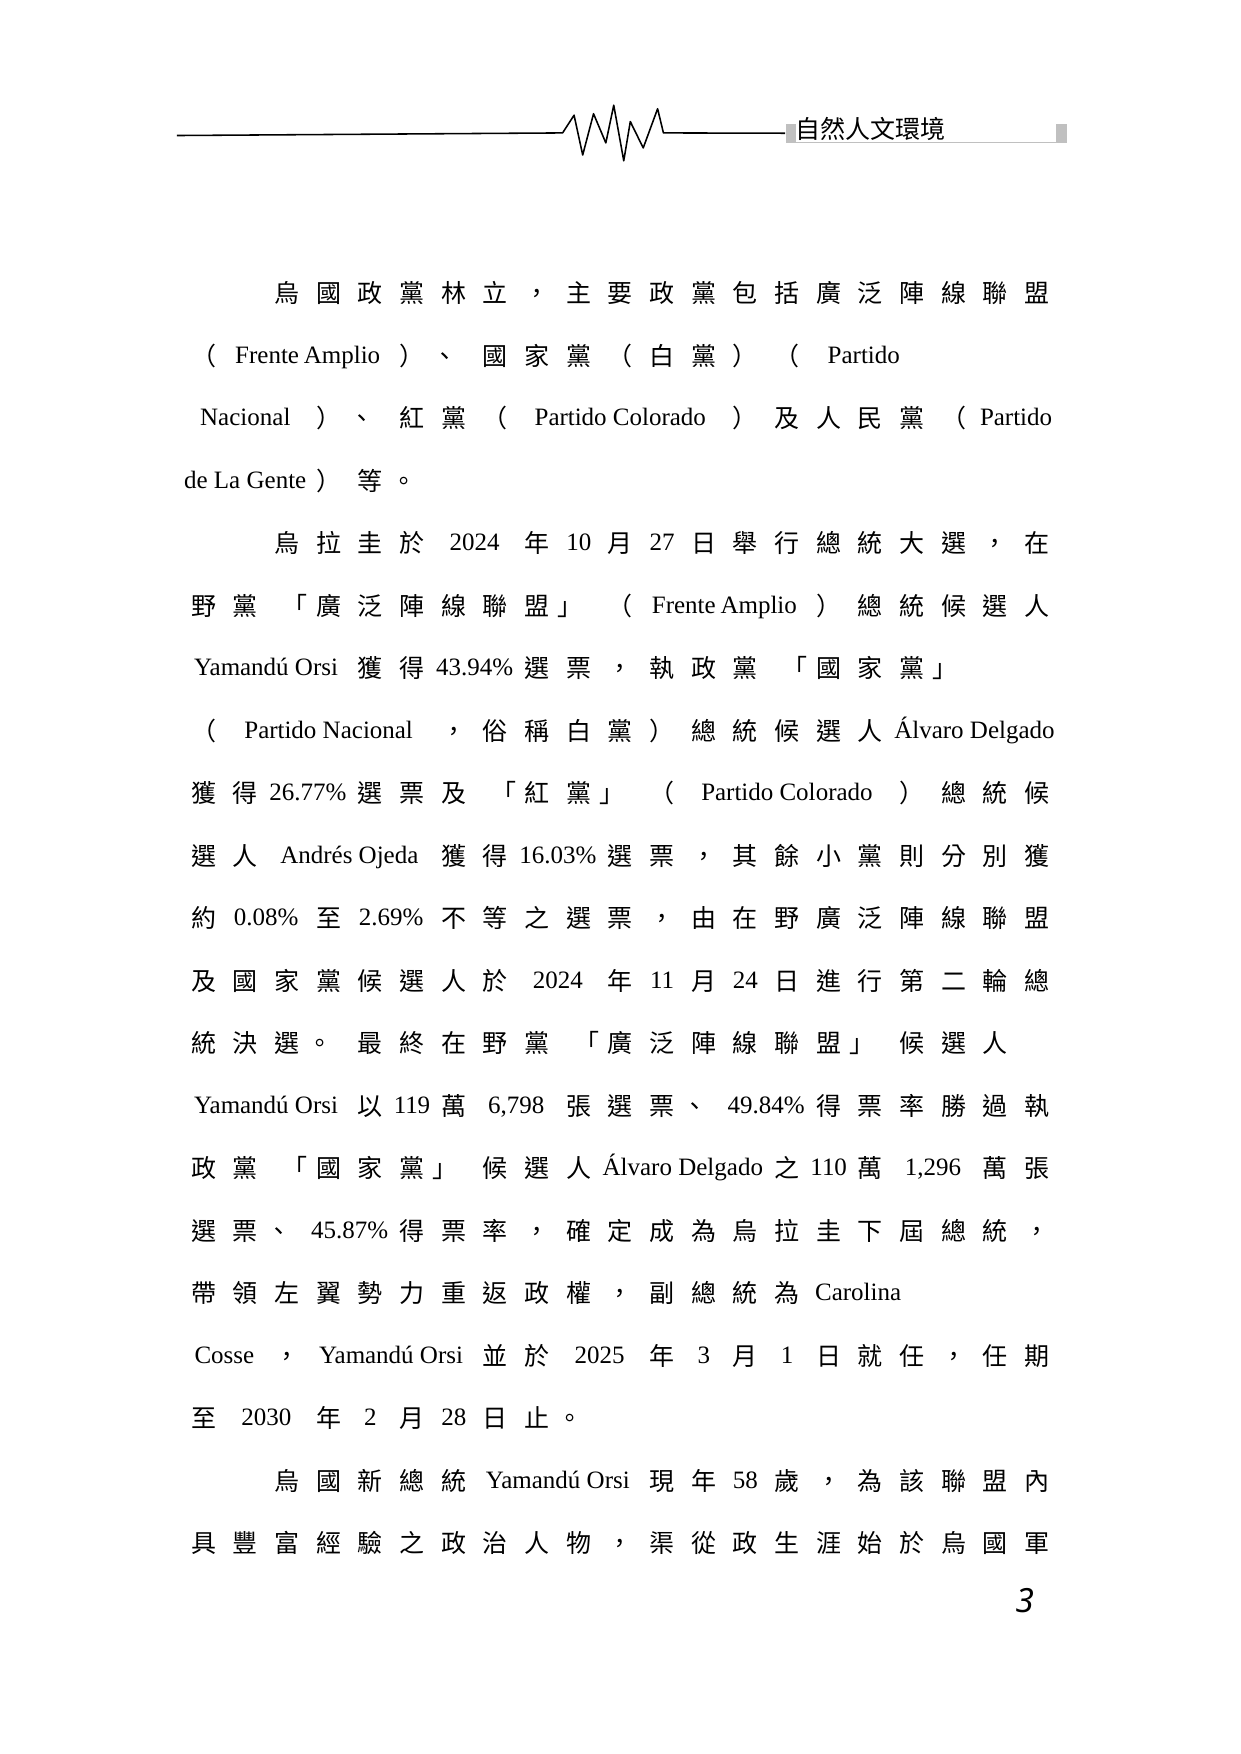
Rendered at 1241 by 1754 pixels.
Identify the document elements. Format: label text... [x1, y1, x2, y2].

text 烏國新總統Yamandú Orsi現年58歲，為該聯盟內具豐富經驗之政治人物，渠從政生涯始於烏國軍 [183, 1438, 1058, 1563]
text 烏拉圭於2024年10月27日舉行總統大選，在野黨「廣泛陣線聯盟」（Frente Amplio）總統候選人Yamandú Orsi獲得43.94%選票，執政黨「國家黨」（Partido Nacional，俗稱白黨）總統候選人Álvaro Delgado獲得26.77%選票及「紅黨」（Partido Colorado）總統候選人Andrés Ojeda獲得16.03%選票，其餘小黨則分別獲約0.08%至2.69%不等之選票，由在野廣泛陣線聯盟及國家黨候選人於2024年11月24日進行第二輪總統決選。最終在野黨「廣泛陣線聯盟」候選人Yamandú Orsi以119萬6,798張選票、49.84%得票率勝過執政黨「國家黨」候選人Álvaro Delgado之110萬1,296萬張選票、45.87%得票率，確定成為烏拉圭下屆總統，帶領左翼勢力重返政權，副總統為Carolina Cosse，Yamandú Orsi並於2025年3月1日就任，任期至2030年2月28日止。 [183, 500, 1058, 1438]
text 烏國政黨林立，主要政黨包括廣泛陣線聯盟（Frente Amplio）、國家黨（白黨）（Partido Nacional）、紅黨（Partido Colorado）及人民黨（Partido de La Gente）等。 [183, 250, 1058, 500]
